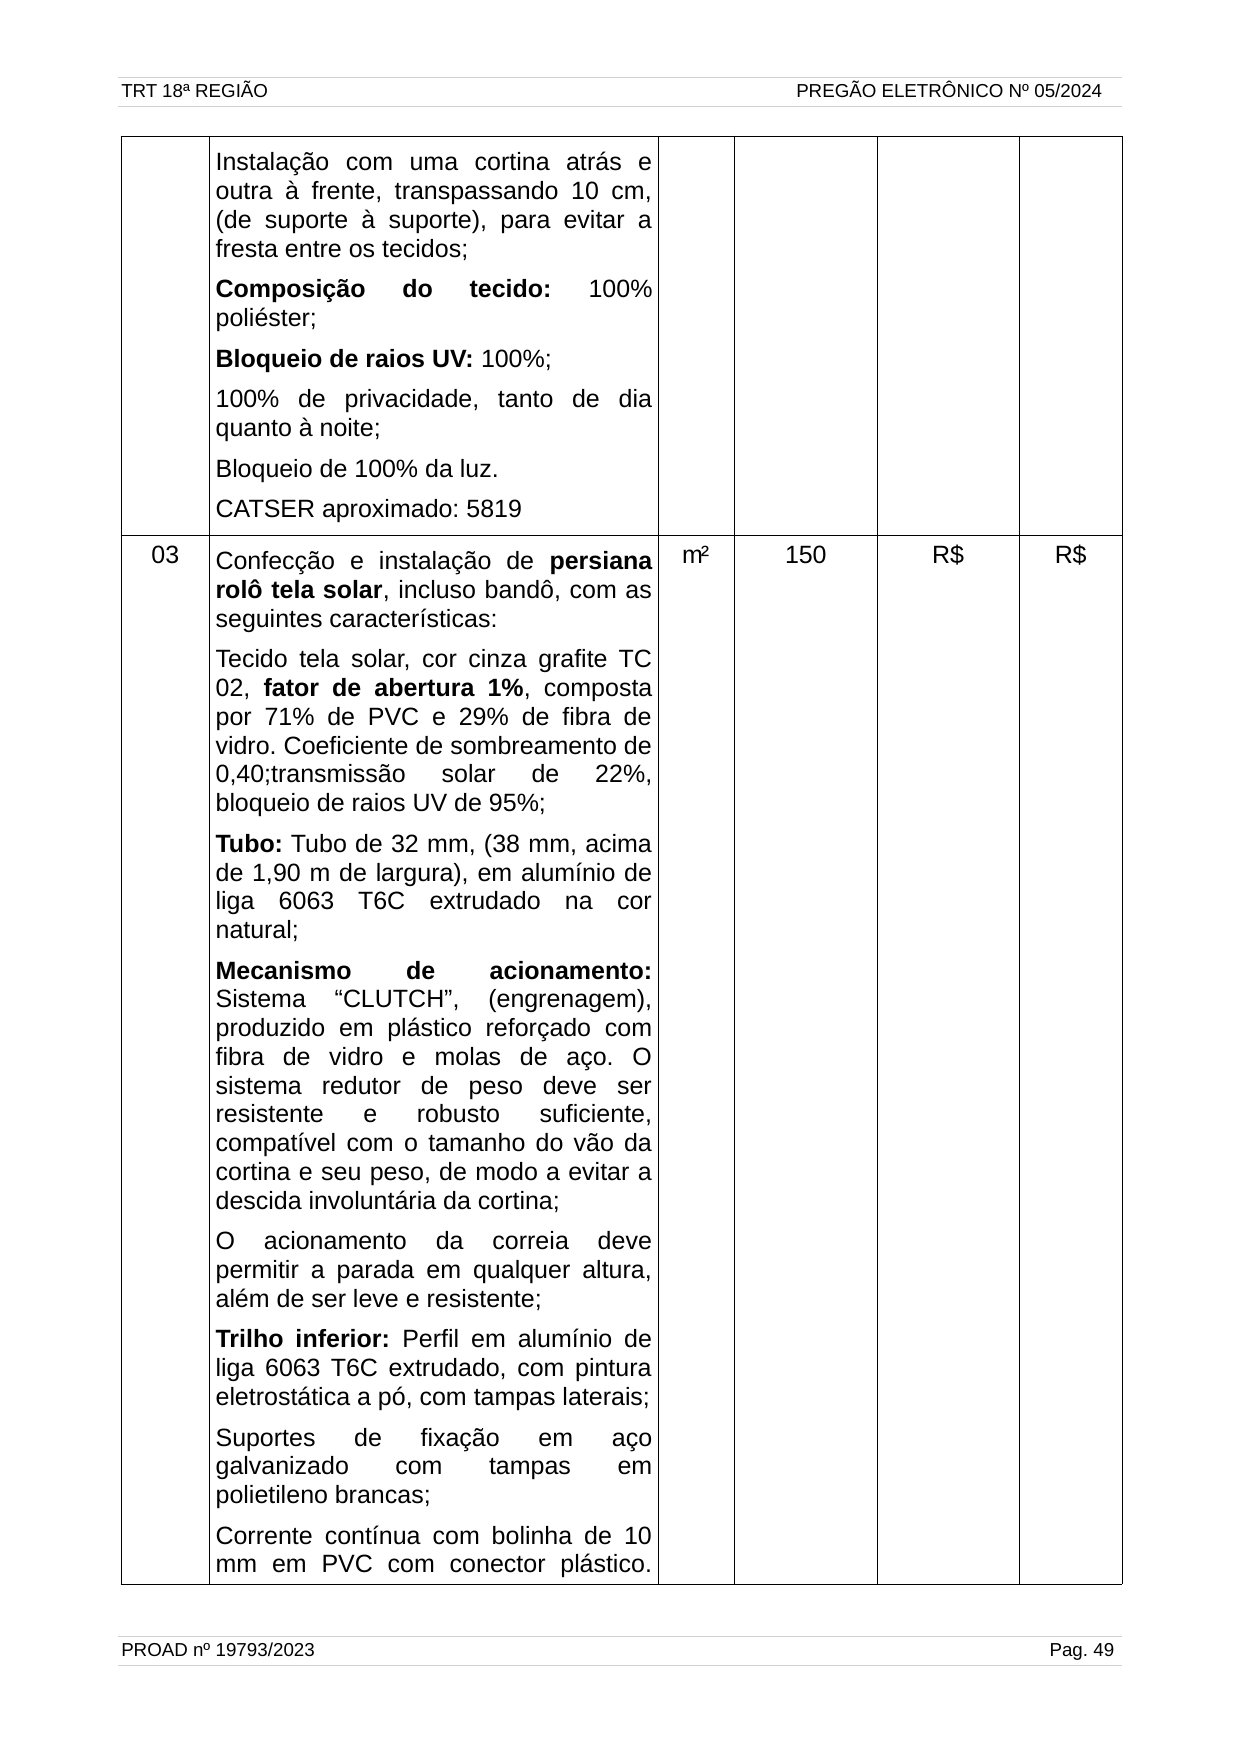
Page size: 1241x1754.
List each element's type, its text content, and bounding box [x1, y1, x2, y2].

table_cell [878, 137, 1019, 534]
table_cell [735, 137, 877, 534]
table_cell [122, 137, 209, 534]
table_cell 150 [735, 536, 877, 1584]
table_cell m² [659, 536, 734, 1584]
table_cell Confecção e instalação de persiana rolô tela solar, incluso bandô, com as seguintes características: Tecido tela solar, cor cinza grafite TC 02, fator de abertura 1%, composta por 71% de PVC e 29% de fibra de vidro. Coeficiente de sombreamento de 0,40;transmissão solar de 22%, bloqueio de raios UV de 95%; Tubo: Tubo de 32 mm, (38 mm, acima de 1,90 m de largura), em alumínio de liga 6063 T6C extrudado na cor natural; Mecanismo de acionamento: Sistema “CLUTCH”, (engrenagem), produzido em plástico reforçado com fibra de vidro e molas de aço. O sistema redutor de peso deve ser resistente e robusto suficiente, compatível com o tamanho do vão da cortina e seu peso, de modo a evitar a descida involuntária da cortina; O acionamento da correia deve permitir a parada em qualquer altura, além de ser leve e resistente; Trilho inferior: Perfil em alumínio de liga 6063 T6C extrudado, com pintura eletrostática a pó, com tampas laterais; Suportes de fixação em aço galvanizado com tampas em polietileno brancas; Corrente contínua com bolinha de 10 mm em PVC com conector plástico. [210, 536, 658, 1584]
table_cell Instalação com uma cortina atrás e outra à frente, transpassando 10 cm, (de suporte à suporte), para evitar a fresta entre os tecidos; Composição do tecido: 100% poliéster; Bloqueio de raios UV: 100%; 100% de privacidade, tanto de dia quanto à noite; Bloqueio de 100% da luz. CATSER aproximado: 5819 [210, 137, 658, 534]
table_cell R$ [878, 536, 1019, 1584]
table_cell R$ [1020, 536, 1122, 1584]
table_cell ‍03 [122, 536, 209, 1584]
table_cell [659, 137, 734, 534]
table_cell [1020, 137, 1122, 534]
